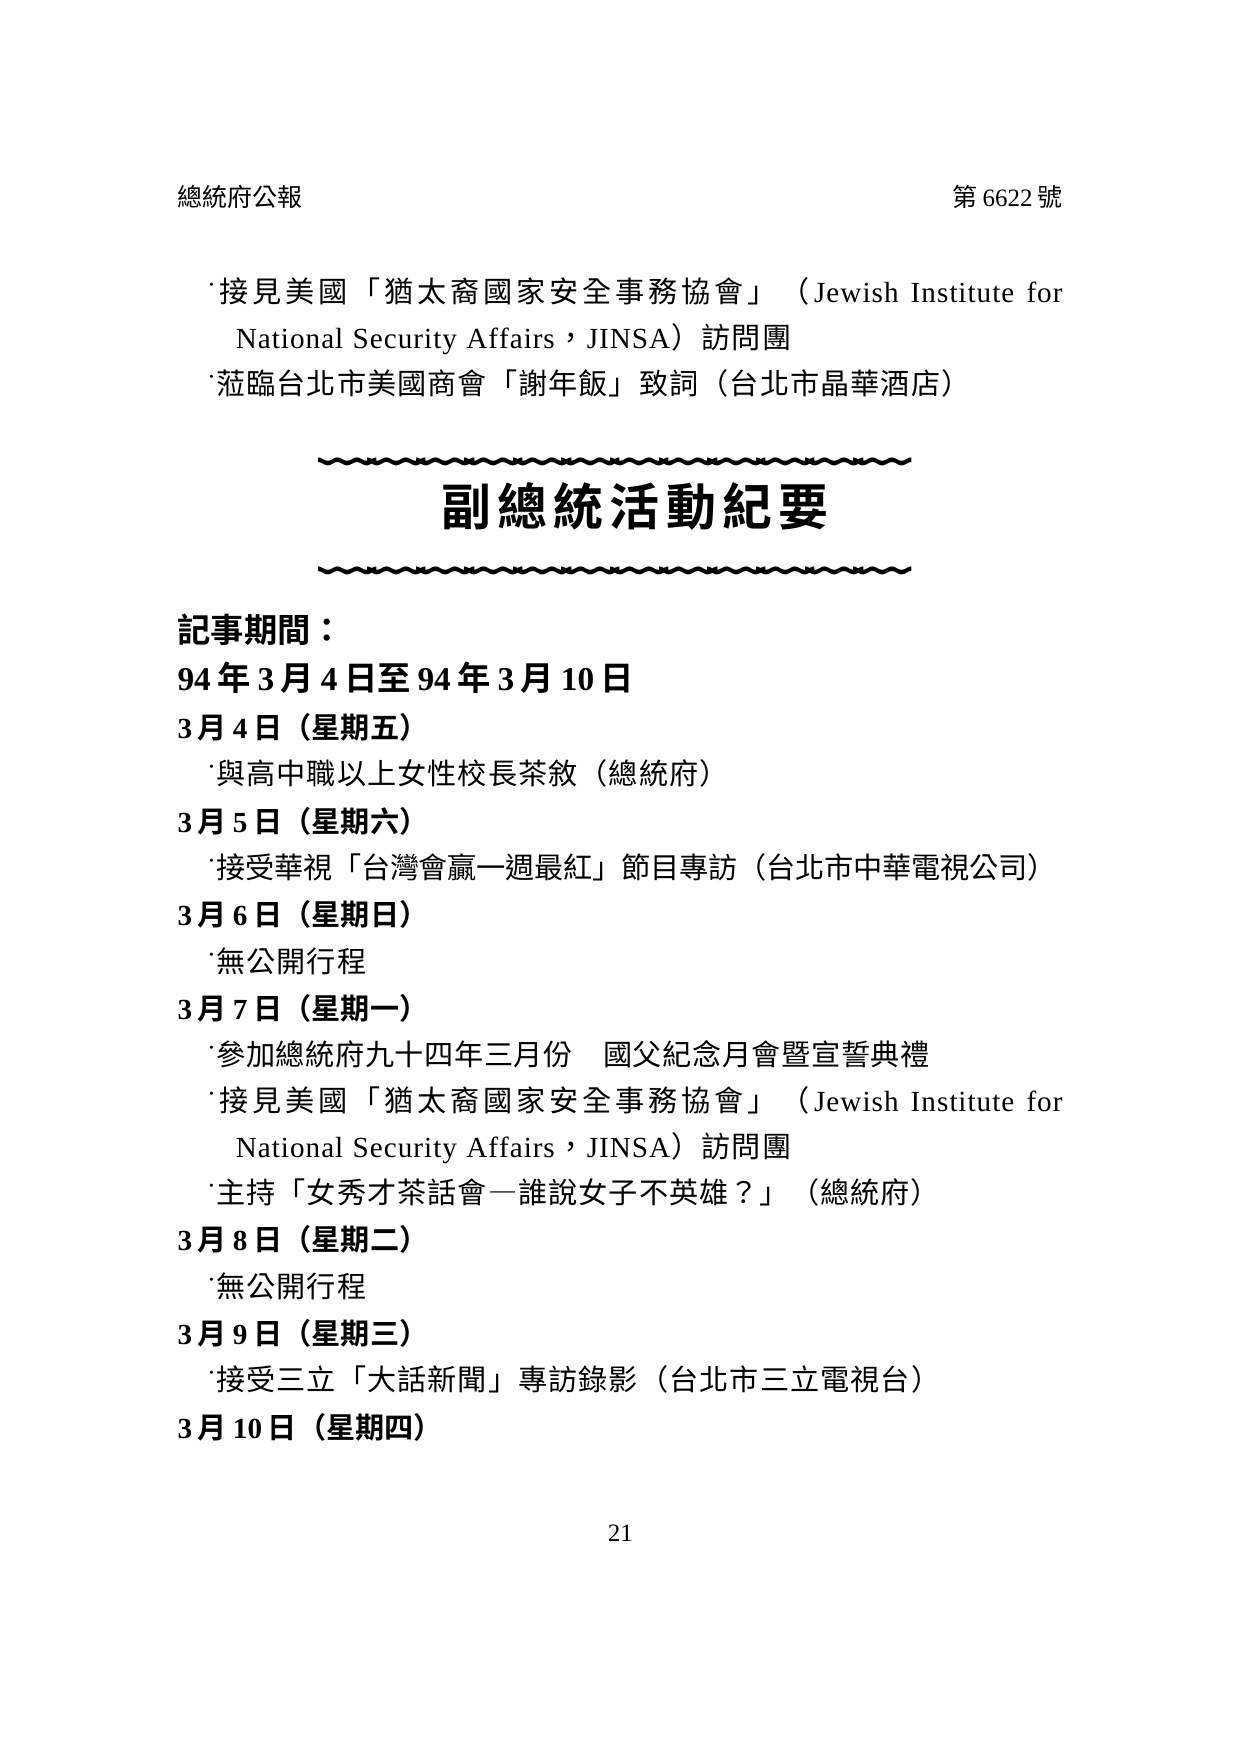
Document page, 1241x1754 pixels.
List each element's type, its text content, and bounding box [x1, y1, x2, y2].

text ˙接受華視「台灣會贏一週最紅」節目專訪（台北市中華電視公司） [206, 842, 1063, 887]
text 3月10日（星期四） [177, 1400, 1063, 1448]
text 副總統活動紀要 [206, 478, 1063, 537]
text 94年3月4日至94年3月10日 [177, 652, 1063, 700]
text 3月6日（星期日） [177, 887, 1063, 935]
text 3月7日（星期一） [177, 981, 1063, 1029]
text 3月8日（星期二） [177, 1212, 1063, 1260]
text ˙接見美國「猶太裔國家安全事務協會」（Jewish Institute for National Security Affairs，JINSA）訪問團 [206, 266, 1063, 357]
text ˙無公開行程 [206, 1260, 1063, 1306]
text ˙無公開行程 [206, 935, 1063, 981]
text ﹏﹏﹏﹏﹏﹏﹏﹏﹏﹏﹏﹏ [177, 549, 1063, 574]
text 記事期間： [177, 604, 1063, 652]
text ﹏﹏﹏﹏﹏﹏﹏﹏﹏﹏﹏﹏ [177, 441, 1063, 466]
text ˙主持「女秀才茶話會—誰說女子不英雄？」（總統府） [206, 1167, 1063, 1212]
text 3月5日（星期六） [177, 794, 1063, 842]
text 3月4日（星期五） [177, 700, 1063, 748]
text ˙與高中職以上女性校長茶敘（總統府） [206, 748, 1063, 794]
text ˙接受三立「大話新聞」專訪錄影（台北市三立電視台） [206, 1354, 1063, 1400]
text ˙參加總統府九十四年三月份 國父紀念月會暨宣誓典禮 [206, 1029, 1063, 1075]
text ˙蒞臨台北市美國商會「謝年飯」致詞（台北市晶華酒店） [206, 357, 1063, 403]
text ˙接見美國「猶太裔國家安全事務協會」（Jewish Institute for National Security Affairs，JINSA）訪問團 [206, 1075, 1063, 1167]
text 3月9日（星期三） [177, 1306, 1063, 1354]
